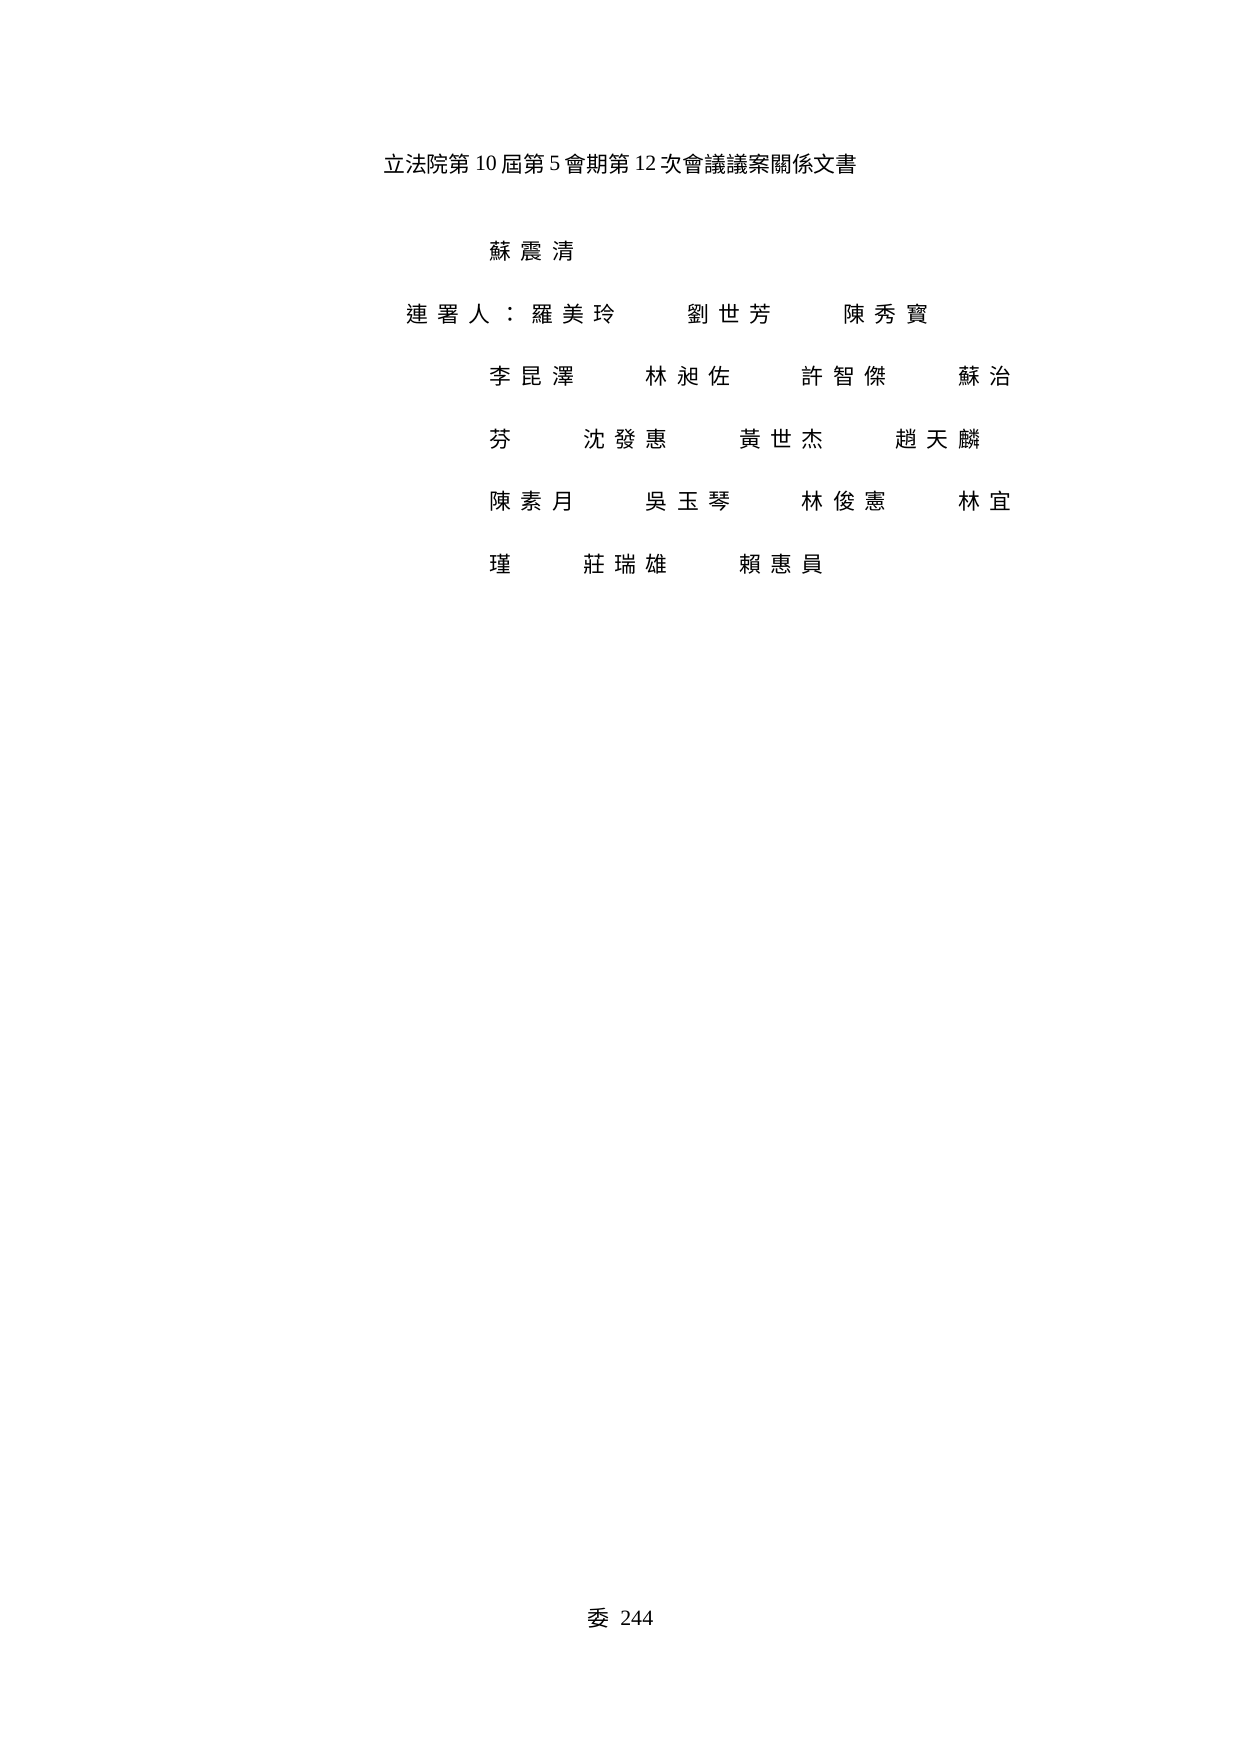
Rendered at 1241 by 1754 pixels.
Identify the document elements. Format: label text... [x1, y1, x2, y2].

text 連署人：羅美玲 劉世芳 陳秀寳 李昆澤 林昶佐 許智傑 蘇治芬 沈發惠 黃世杰 趙天麟 陳素月 吳玉琴 林俊憲 林宜瑾 莊瑞雄 賴惠員 [393, 281, 1023, 594]
text 蘇震清 [393, 219, 1023, 281]
